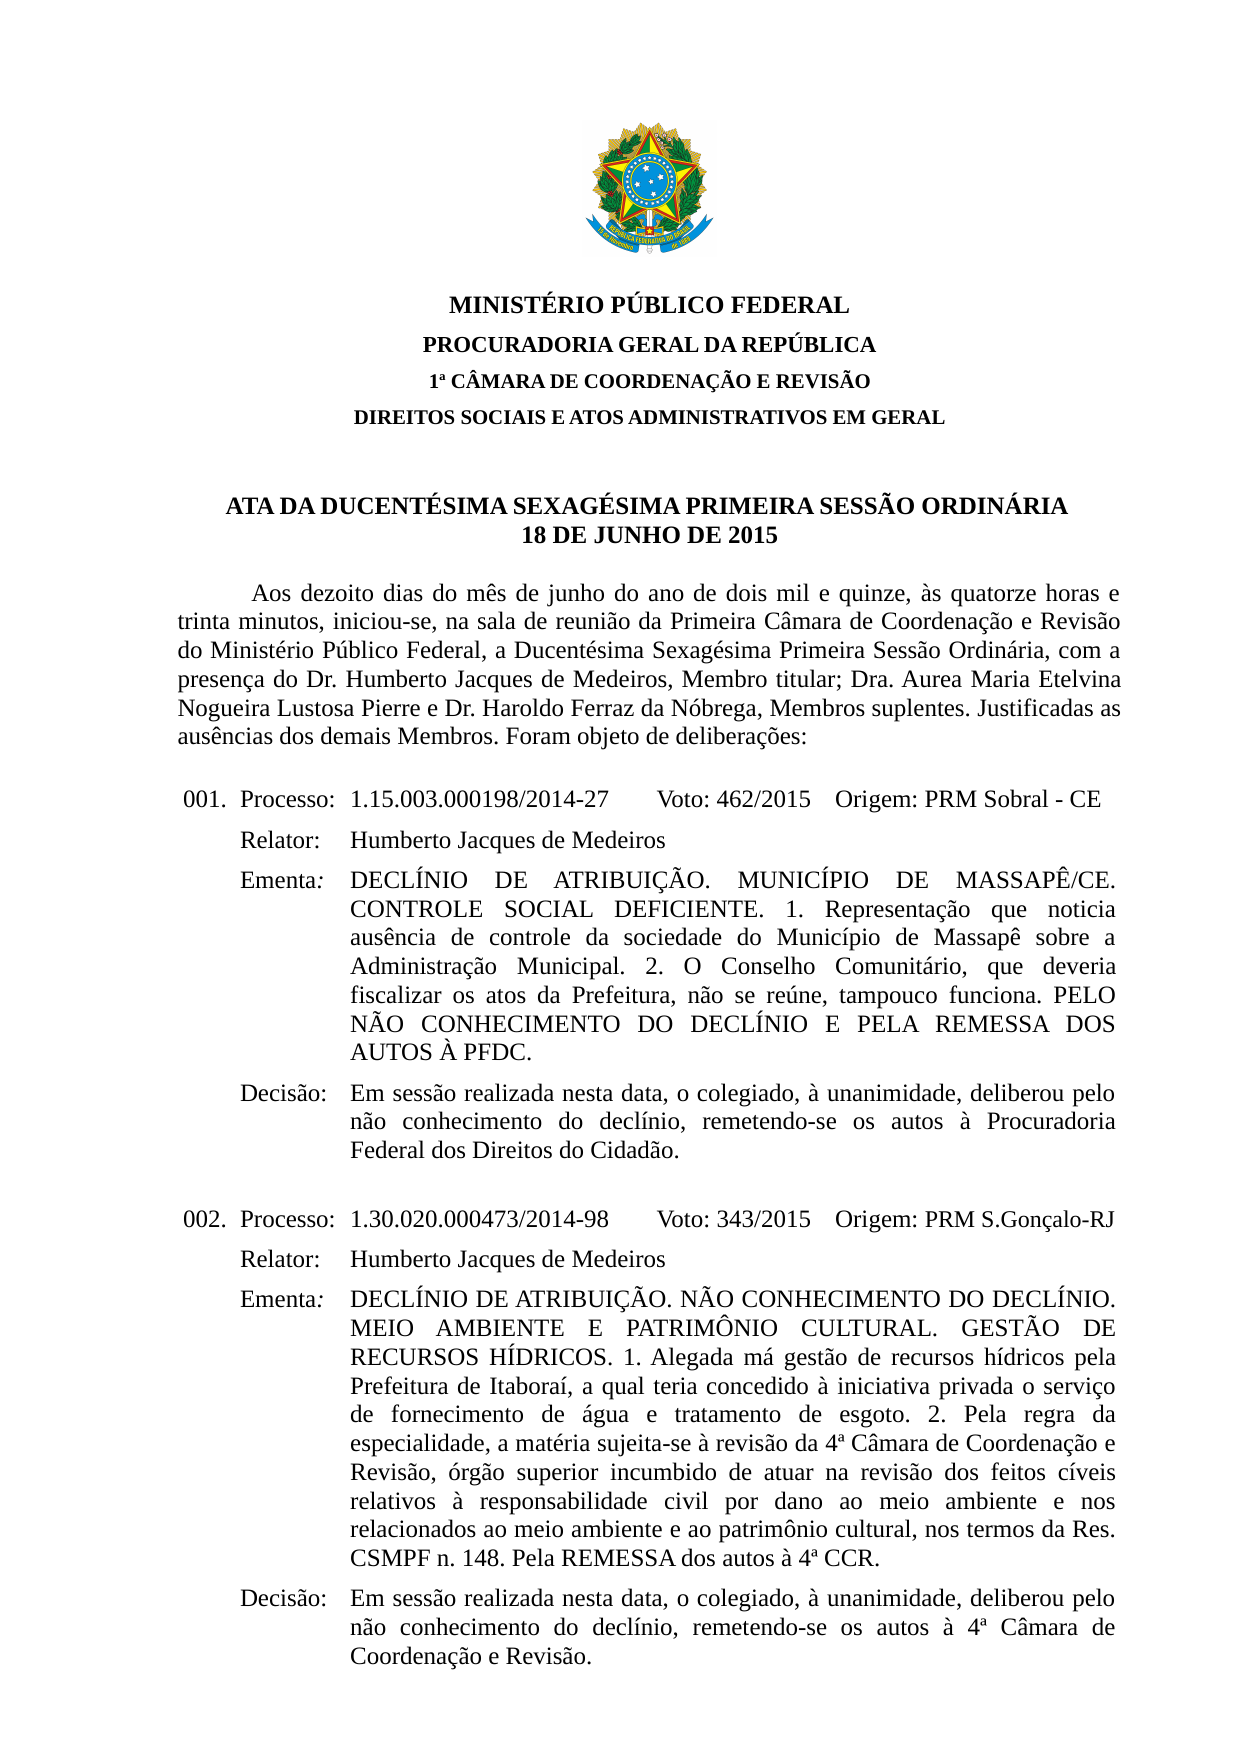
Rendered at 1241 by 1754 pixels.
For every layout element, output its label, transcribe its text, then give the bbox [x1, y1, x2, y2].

table_cell Decisão: [234, 1578, 344, 1676]
table_header 1.15.003.000198/2014-27 [344, 779, 651, 819]
text ATA DA DUCENTÉSIMA SEXAGÉSIMA PRIMEIRA SESSÃO ORDINÁRIA [177, 491, 1122, 520]
table_cell Em sessão realizada nesta data, o colegiado, à unanimidade, deliberou pelo não conhecimento do declínio, remetendo-se os autos à 4ª Câmara de Coordenação e Revisão. [344, 1578, 1122, 1676]
table_cell Humberto Jacques de Medeiros [344, 1239, 1122, 1279]
table_cell DECLÍNIO DE ATRIBUIÇÃO. MUNICÍPIO DE MASSAPÊ/CE. CONTROLE SOCIAL DEFICIENTE. 1. Representação que noticia ausência de controle da sociedade do Município de Massapê sobre a Administração Municipal. 2. O Conselho Comunitário, que deveria fiscalizar os atos da Prefeitura, não se reúne, tampouco funciona. PELO NÃO CONHECIMENTO DO DECLÍNIO E PELA REMESSA DOS AUTOS À PFDC. [344, 859, 1122, 1072]
text 1ª CÂMARA DE COORDENAÇÃO E REVISÃO [177, 369, 1122, 393]
table_header Processo: [234, 779, 344, 819]
text DIREITOS SOCIAIS E ATOS ADMINISTRATIVOS EM GERAL [177, 405, 1122, 429]
table_cell Relator: [234, 1239, 344, 1279]
text Aos dezoito dias do mês de junho do ano de dois mil e quinze, às quatorze horas e trinta minutos, iniciou-se, na sala de reunião da Primeira Câmara de Coordenação e Revisão do Ministério Público Federal, a Ducentésima Sexagésima Primeira Sessão Ordinária, com a presença do Dr. Humberto Jacques de Medeiros, Membro titular; Dra. Aurea Maria Etelvina Nogueira Lustosa Pierre e Dr. Haroldo Ferraz da Nóbrega, Membros suplentes. Justificadas as ausências dos demais Membros. Foram objeto de deliberações: [177, 578, 1122, 750]
table_cell Humberto Jacques de Medeiros [344, 819, 1122, 859]
table_cell Ementa: [234, 859, 344, 1072]
table_cell [177, 819, 234, 859]
table_cell Decisão: [234, 1072, 344, 1170]
table_header Voto: 462/2015 [651, 779, 829, 819]
table_cell Em sessão realizada nesta data, o colegiado, à unanimidade, deliberou pelo não conhecimento do declínio, remetendo-se os autos à Procuradoria Federal dos Direitos do Cidadão. [344, 1072, 1122, 1170]
table_header 002. [177, 1199, 234, 1239]
table_header 1.30.020.000473/2014-98 [344, 1199, 651, 1239]
text 18 DE JUNHO DE 2015 [177, 520, 1122, 549]
text MINISTÉRIO PÚBLICO FEDERAL [177, 291, 1122, 319]
table_cell DECLÍNIO DE ATRIBUIÇÃO. NÃO CONHECIMENTO DO DECLÍNIO. MEIO AMBIENTE E PATRIMÔNIO CULTURAL. GESTÃO DE RECURSOS HÍDRICOS. 1. Alegada má gestão de recursos hídricos pela Prefeitura de Itaboraí, a qual teria concedido à iniciativa privada o serviço de fornecimento de água e tratamento de esgoto. 2. Pela regra da especialidade, a matéria sujeita-se à revisão da 4ª Câmara de Coordenação e Revisão, órgão superior incumbido de atuar na revisão dos feitos cíveis relativos à responsabilidade civil por dano ao meio ambiente e nos relacionados ao meio ambiente e ao patrimônio cultural, nos termos da Res. CSMPF n. 148. Pela REMESSA dos autos à 4ª CCR. [344, 1279, 1122, 1578]
table_header Processo: [234, 1199, 344, 1239]
table_header 001. [177, 779, 234, 819]
table_cell Ementa: [234, 1279, 344, 1578]
table_cell [177, 859, 234, 1072]
table_cell [177, 1072, 234, 1170]
table_cell Relator: [234, 819, 344, 859]
table_header Origem: PRM S.Gonçalo-RJ [829, 1199, 1122, 1239]
table_header Origem: PRM Sobral - CE [829, 779, 1122, 819]
table_cell [177, 1578, 234, 1676]
table_cell [177, 1239, 234, 1279]
table_cell [177, 1279, 234, 1578]
text PROCURADORIA GERAL DA REPÚBLICA [177, 331, 1122, 357]
table_header Voto: 343/2015 [651, 1199, 829, 1239]
picture [581, 120, 718, 257]
